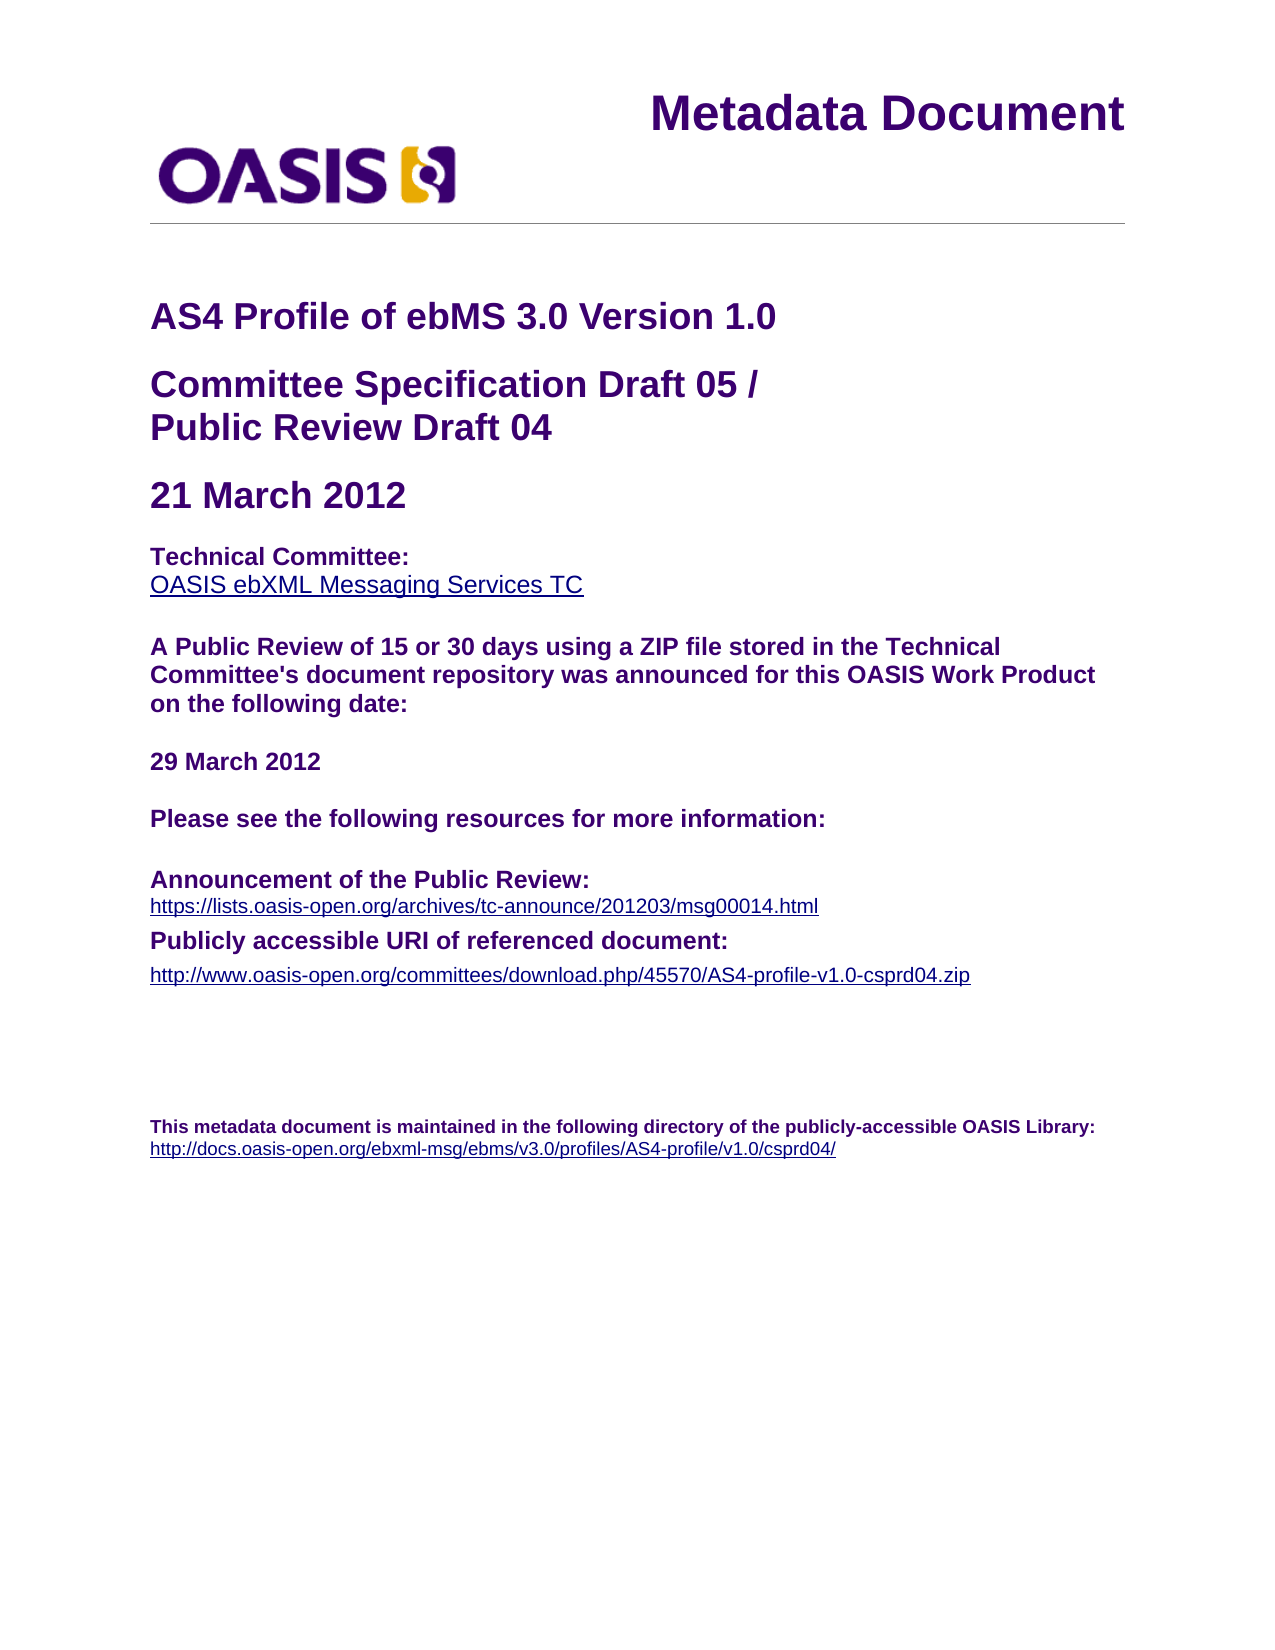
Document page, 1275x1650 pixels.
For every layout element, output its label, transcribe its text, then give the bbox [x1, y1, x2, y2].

title https://lists.oasis-open.org/archives/tc-announce/201203/msg00014.html [150, 894, 1125, 918]
title Announcement of the Public Review: [150, 865, 1125, 894]
title http://docs.oasis-open.org/ebxml-msg/ebms/v3.0/profiles/AS4-profile/v1.0/csprd04/ [150, 1138, 1125, 1159]
title Please see the following resources for more information: [150, 804, 1125, 833]
title Technical Committee: [150, 542, 1125, 571]
title Publicly accessible URI of referenced document: [150, 926, 1125, 955]
title A Public Review of 15 or 30 days using a ZIP file stored in the Technical Committee's document repository was announced for this OASIS Work Product on the following date: [150, 632, 1125, 718]
text Metadata Document [150, 83, 1125, 215]
title This metadata document is maintained in the following directory of the publicly-accessible OASIS Library: [150, 1116, 1125, 1138]
subtitle 21 March 2012 [150, 471, 1125, 517]
title 29 March 2012 [150, 747, 1125, 775]
title AS4 Profile of ebMS 3.0 Version 1.0 [150, 291, 1125, 337]
text http://www.oasis-open.org/committees/download.php/45570/AS4-profile-v1.0-csprd04.zip [150, 963, 1125, 987]
subtitle Committee Specification Draft 05 / Public Review Draft 04 [150, 359, 1125, 449]
title OASIS ebXML Messaging Services TC [150, 571, 1125, 599]
